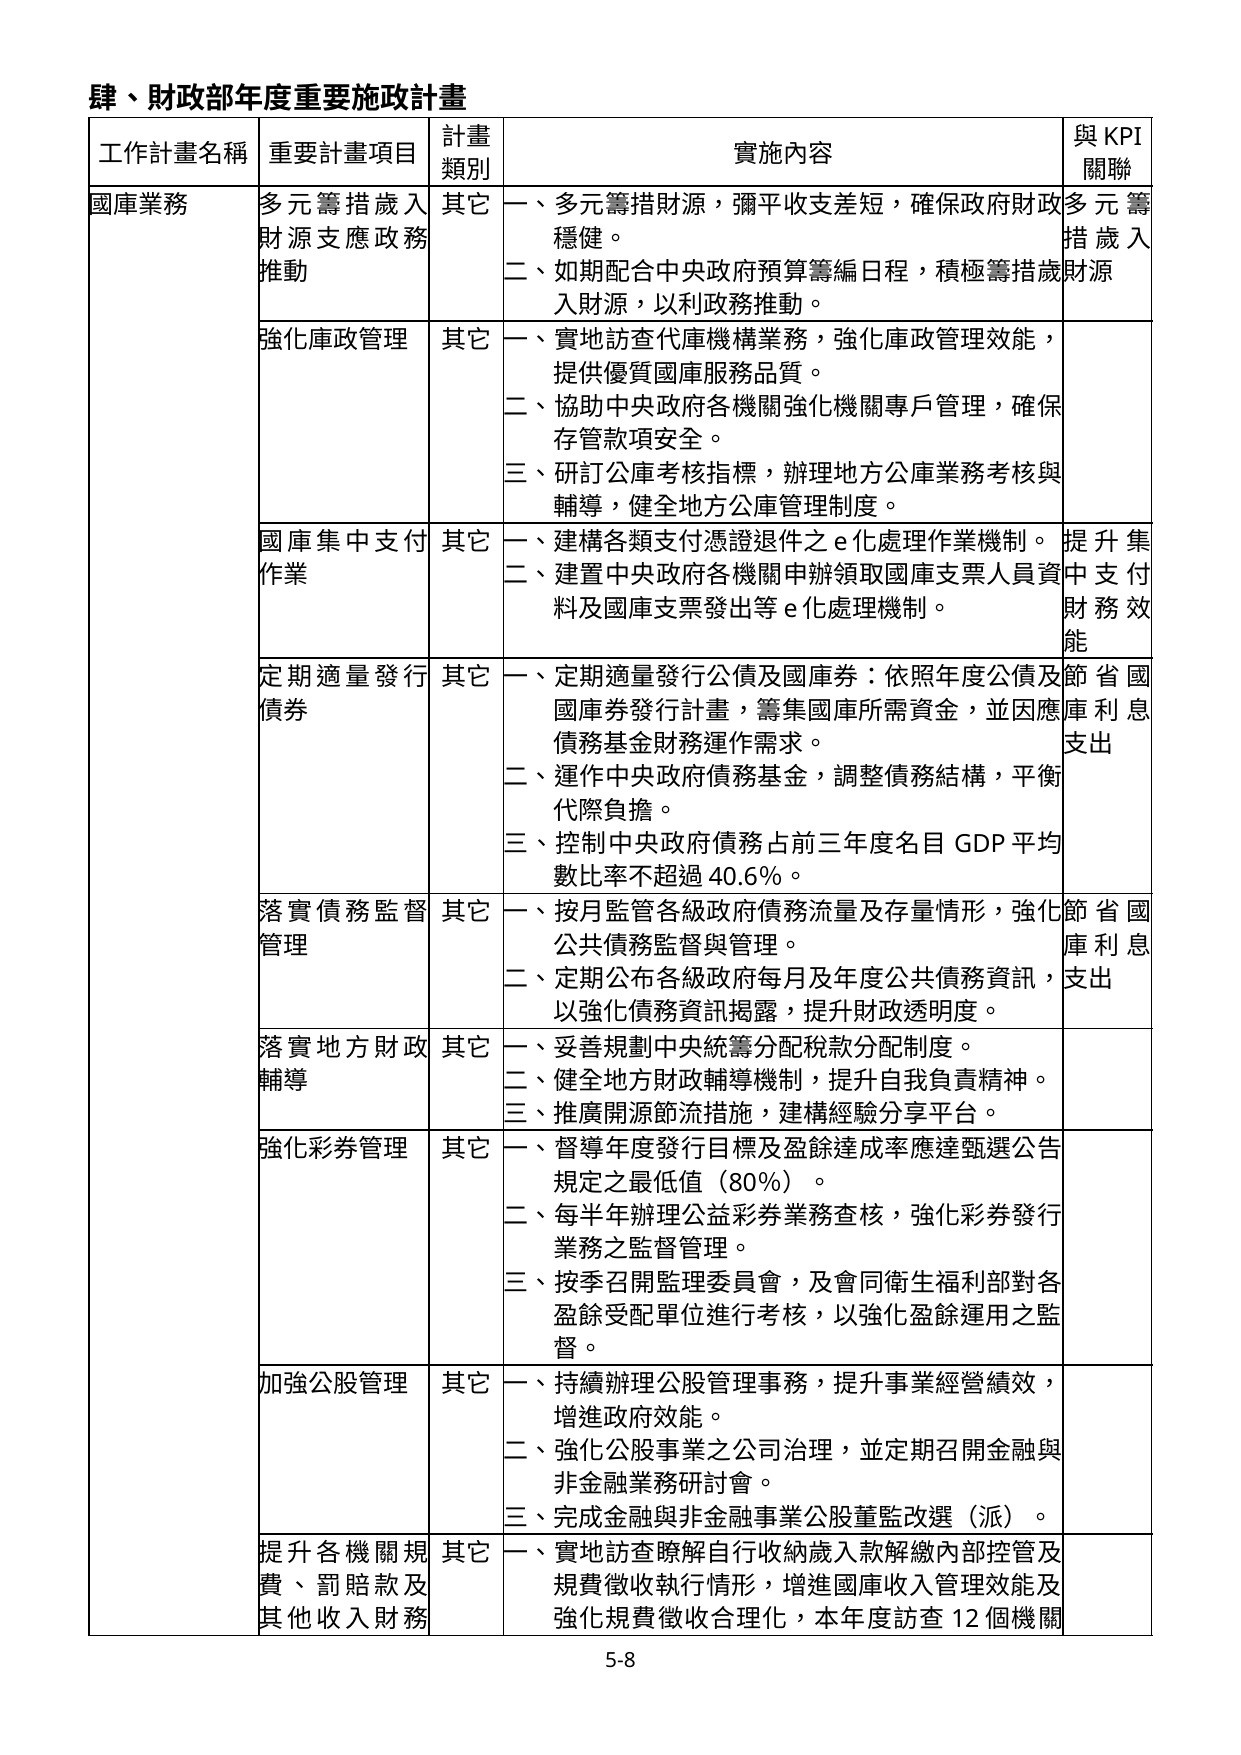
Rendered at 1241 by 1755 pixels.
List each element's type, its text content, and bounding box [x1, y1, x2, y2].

text 肆、財政部年度重要施政計畫 [89, 75, 1152, 117]
table_header 重要計畫項目 [260, 118, 428, 185]
table_cell 一、建構各類支付憑證退件之e化處理作業機制。 二、建置中央政府各機關申辦領取國庫支票人員資料及國庫支票發出等e化處理機制。 [504, 524, 1062, 657]
table_header 工作計畫名稱 [90, 118, 258, 185]
table_header 與KPI關聯 [1064, 118, 1151, 185]
table_cell 一、持續辦理公股管理事務，提升事業經營績效，增進政府效能。 二、強化公股事業之公司治理，並定期召開金融與非金融業務研討會。 三、完成金融與非金融事業公股董監改選（派）。 [504, 1366, 1062, 1533]
table_cell [1064, 1535, 1151, 1634]
table_cell 加強公股管理 [260, 1366, 428, 1533]
table_cell 提升集中支付財務效能 [1064, 524, 1151, 657]
table_cell 其它 [430, 894, 503, 1027]
table_cell 其它 [430, 659, 503, 892]
table_cell 提升各機關規費、罰賠款及其他收入財務 [260, 1535, 428, 1634]
table_cell 其它 [430, 1131, 503, 1364]
table_cell 其它 [430, 187, 503, 320]
table_cell 一、實地訪查代庫機構業務，強化庫政管理效能，提供優質國庫服務品質。 二、協助中央政府各機關強化機關專戶管理，確保存管款項安全。 三、研訂公庫考核指標，辦理地方公庫業務考核與輔導，健全地方公庫管理制度。 [504, 322, 1062, 522]
table_cell 多元籌措歲入財源 [1064, 187, 1151, 320]
table_cell 國庫集中支付作業 [260, 524, 428, 657]
table_cell [1064, 1131, 1151, 1364]
table_cell 其它 [430, 524, 503, 657]
table_cell 一、督導年度發行目標及盈餘達成率應達甄選公告規定之最低值（80％）。 二、每半年辦理公益彩券業務查核，強化彩券發行業務之監督管理。 三、按季召開監理委員會，及會同衛生福利部對各盈餘受配單位進行考核，以強化盈餘運用之監督。 [504, 1131, 1062, 1364]
table_cell 一、妥善規劃中央統籌分配稅款分配制度。 二、健全地方財政輔導機制，提升自我負責精神。 三、推廣開源節流措施，建構經驗分享平台。 [504, 1029, 1062, 1129]
table_cell [1064, 322, 1151, 522]
table_cell 落實地方財政輔導 [260, 1029, 428, 1129]
table_cell 一、定期適量發行公債及國庫券：依照年度公債及國庫券發行計畫，籌集國庫所需資金，並因應債務基金財務運作需求。 二、運作中央政府債務基金，調整債務結構，平衡代際負擔。 三、控制中央政府債務占前三年度名目GDP平均數比率不超過40.6％。 [504, 659, 1062, 892]
table_cell [1064, 1366, 1151, 1533]
table_cell 定期適量發行債券 [260, 659, 428, 892]
table_cell [1064, 1029, 1151, 1129]
table_cell 其它 [430, 1535, 503, 1634]
table_cell 強化彩券管理 [260, 1131, 428, 1364]
table_cell 節省國庫利息支出 [1064, 894, 1151, 1027]
table_cell 多元籌措歲入財源支應政務推動 [260, 187, 428, 320]
table_cell 一、多元籌措財源，彌平收支差短，確保政府財政穩健。 二、如期配合中央政府預算籌編日程，積極籌措歲入財源，以利政務推動。 [504, 187, 1062, 320]
table_cell 其它 [430, 322, 503, 522]
table_cell 國庫業務 [90, 187, 258, 1634]
table_header 計畫類別 [430, 118, 503, 185]
table_header 實施內容 [504, 118, 1062, 185]
table_cell 一、實地訪查瞭解自行收納歲入款解繳內部控管及規費徵收執行情形，增進國庫收入管理效能及強化規費徵收合理化，本年度訪查12個機關 [504, 1535, 1062, 1634]
table_cell 節省國庫利息支出 [1064, 659, 1151, 892]
table_cell 其它 [430, 1029, 503, 1129]
table_cell 一、按月監管各級政府債務流量及存量情形，強化公共債務監督與管理。 二、定期公布各級政府每月及年度公共債務資訊，以強化債務資訊揭露，提升財政透明度。 [504, 894, 1062, 1027]
table_cell 強化庫政管理 [260, 322, 428, 522]
table_cell 落實債務監督管理 [260, 894, 428, 1027]
table_cell 其它 [430, 1366, 503, 1533]
